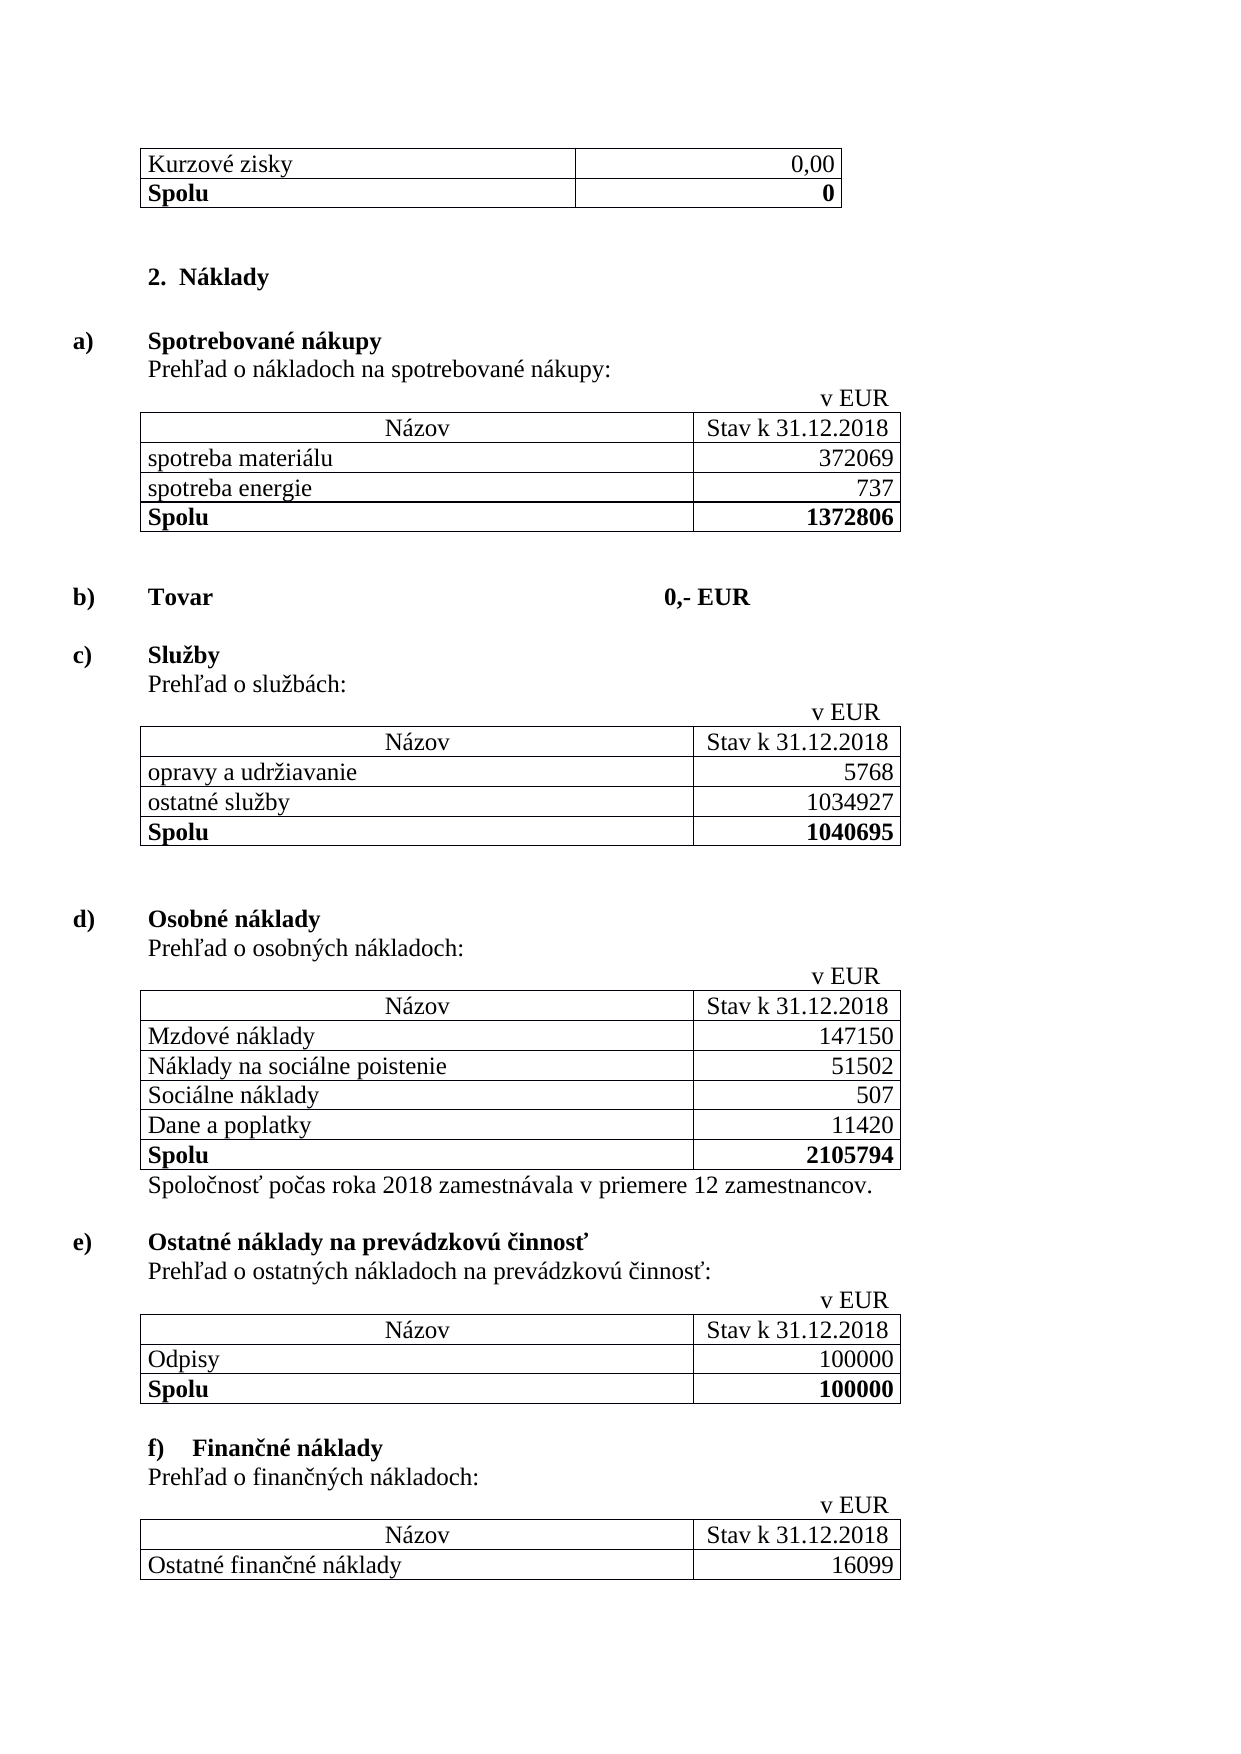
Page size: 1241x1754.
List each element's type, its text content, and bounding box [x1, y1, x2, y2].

text v EUR [192, 383, 1093, 412]
table_cell Dane a poplatky [141, 1110, 693, 1139]
table_cell Odpisy [141, 1345, 693, 1373]
table_cell 5768 [694, 757, 900, 786]
subtitle Finančné náklady [148, 1433, 1093, 1462]
subtitle Tovar 0,- EUR [73, 582, 1093, 611]
table_header Stav k 31.12.2018 [694, 991, 900, 1020]
table_cell 51502 [694, 1051, 900, 1079]
table_cell 1040695 [694, 817, 900, 845]
table_cell 100000 [694, 1345, 900, 1373]
table_cell 737 [694, 473, 900, 501]
text Prehľad o službách: [148, 669, 1093, 697]
table_cell 147150 [694, 1021, 900, 1050]
table_cell spotreba materiálu [141, 443, 693, 472]
text Prehľad o ostatných nákladoch na prevádzkovú činnosť: [148, 1256, 1093, 1285]
table_cell spotreba energie [141, 473, 693, 501]
text v EUR [192, 1285, 1093, 1314]
table_cell 0,00 [576, 149, 841, 177]
text v EUR [192, 697, 1093, 726]
subtitle 2. náklady [148, 262, 1093, 291]
table_cell Sociálne náklady [141, 1081, 693, 1109]
table_cell 372069 [694, 443, 900, 472]
table_cell 11420 [694, 1110, 900, 1139]
table_header Názov [141, 991, 693, 1020]
table_header Stav k 31.12.2018 [694, 1315, 900, 1343]
table_cell Spolu [141, 1374, 693, 1403]
text v EUR [192, 1490, 1093, 1519]
table_cell 2105794 [694, 1140, 900, 1169]
subtitle Služby [73, 640, 1093, 669]
subtitle Ostatné náklady na prevádzkovú činnosť [73, 1227, 1093, 1256]
text Prehľad o nákladoch na spotrebované nákupy: [148, 354, 1093, 383]
table_cell Mzdové náklady [141, 1021, 693, 1050]
table_header Názov [141, 1315, 693, 1343]
subtitle Osobné náklady [73, 904, 1093, 933]
table_cell Spolu [141, 179, 575, 207]
table_cell opravy a udržiavanie [141, 757, 693, 786]
table_cell ostatné služby [141, 787, 693, 816]
table_header Stav k 31.12.2018 [694, 727, 900, 756]
text Spoločnosť počas roka 2018 zamestnávala v priemere 12 zamestnancov. [148, 1170, 1093, 1199]
table_header Stav k 31.12.2018 [694, 413, 900, 442]
table_cell Kurzové zisky [141, 149, 575, 177]
table_cell Spolu [141, 503, 693, 531]
text v EUR [192, 961, 1093, 990]
table_cell Náklady na sociálne poistenie [141, 1051, 693, 1079]
table_cell 1372806 [694, 503, 900, 531]
table_header Stav k 31.12.2018 [694, 1520, 900, 1549]
table_header Názov [141, 727, 693, 756]
table_cell 100000 [694, 1374, 900, 1403]
table_cell 507 [694, 1081, 900, 1109]
table_header Názov [141, 413, 693, 442]
table_cell Spolu [141, 817, 693, 845]
table_cell 1034927 [694, 787, 900, 816]
table_header Názov [141, 1520, 693, 1549]
table_cell Spolu [141, 1140, 693, 1169]
table_cell 16099 [694, 1550, 900, 1579]
text Prehľad o osobných nákladoch: [148, 933, 1093, 961]
table_cell 0 [576, 179, 841, 207]
table_cell Ostatné finančné náklady [141, 1550, 693, 1579]
text Prehľad o finančných nákladoch: [148, 1462, 1093, 1490]
subtitle Spotrebované nákupy [73, 326, 1093, 354]
